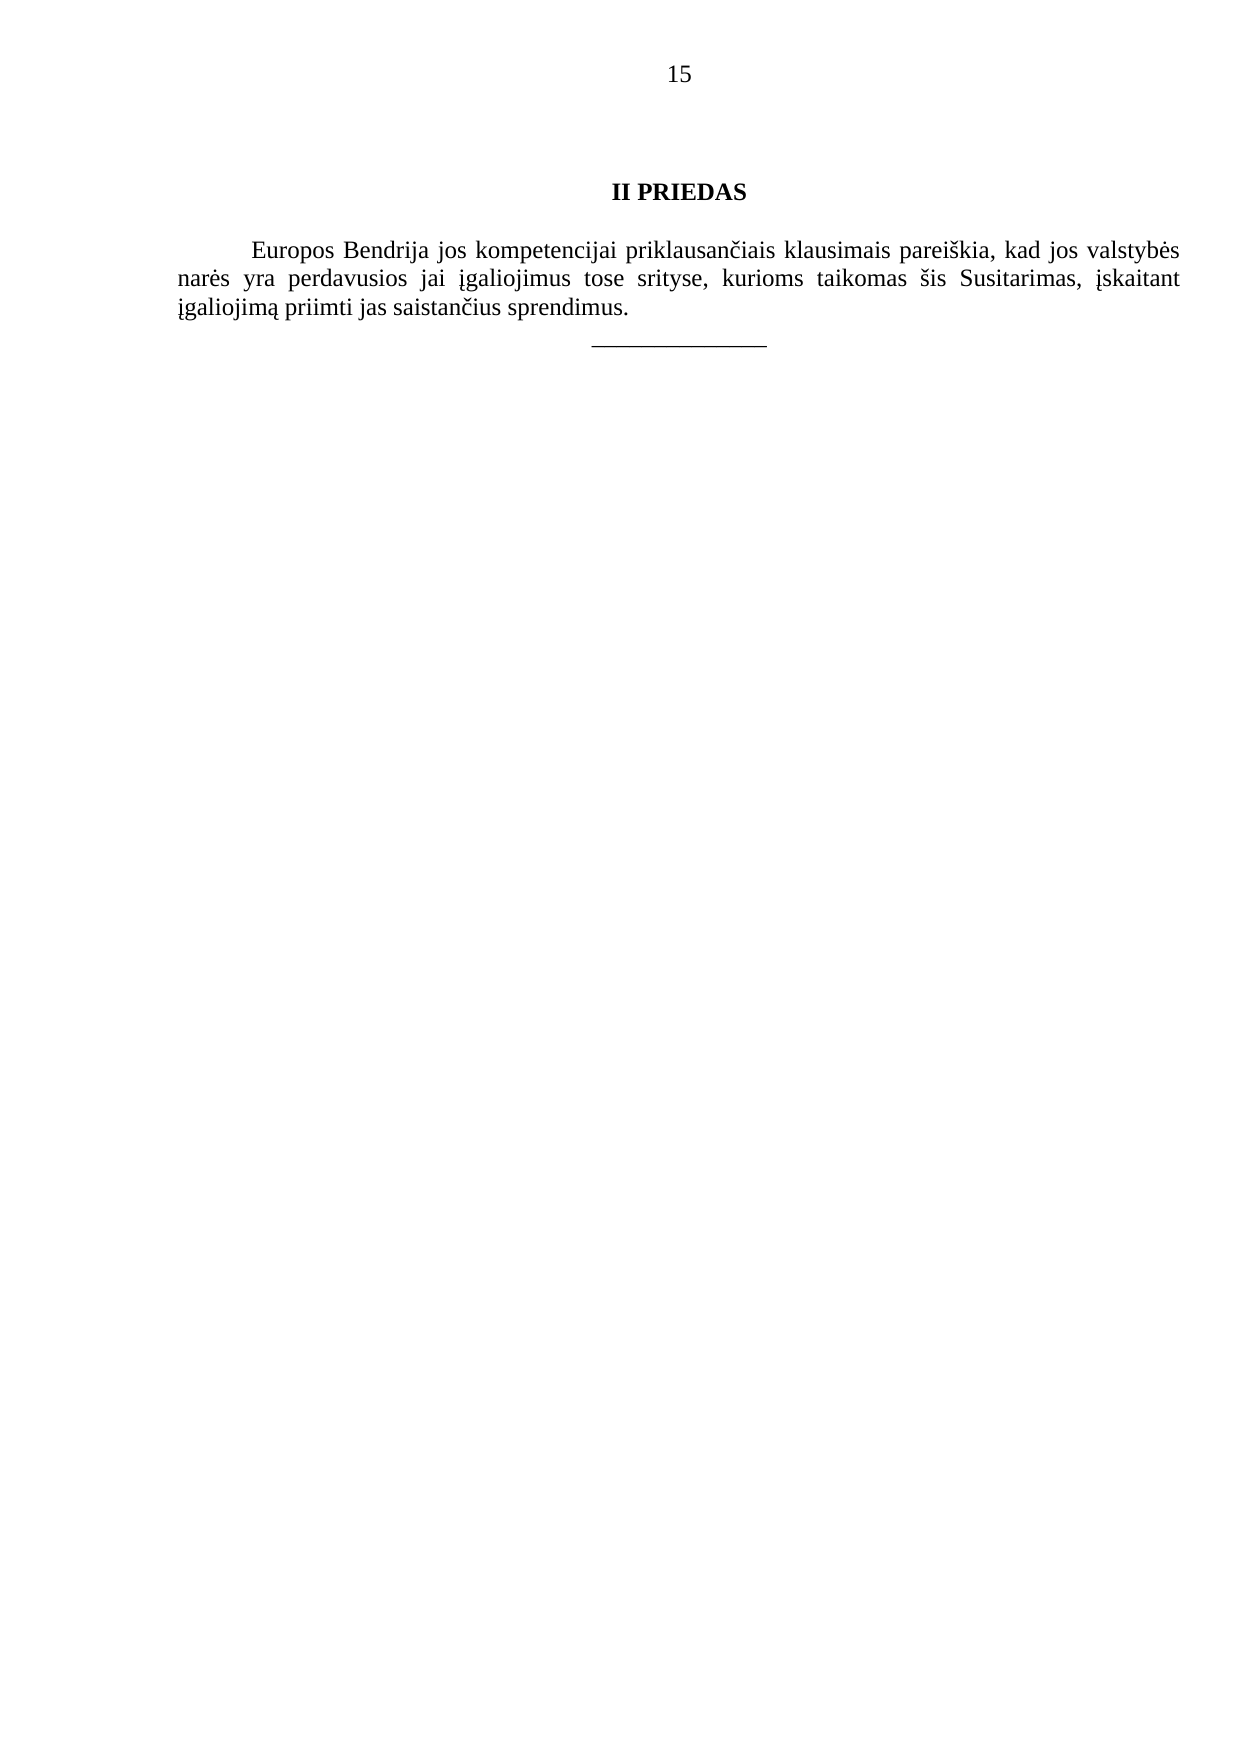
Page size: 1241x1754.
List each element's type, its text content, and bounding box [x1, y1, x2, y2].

text ______________ [177, 321, 1181, 350]
text Europos Bendrija jos kompetencijai priklausančiais klausimais pareiškia, kad jos valstybės narės yra perdavusios jai įgaliojimus tose srityse, kurioms taikomas šis Susitarimas, įskaitant įgaliojimą priimti jas saistančius sprendimus. [177, 235, 1181, 321]
text II PRIEDAS [177, 177, 1181, 206]
